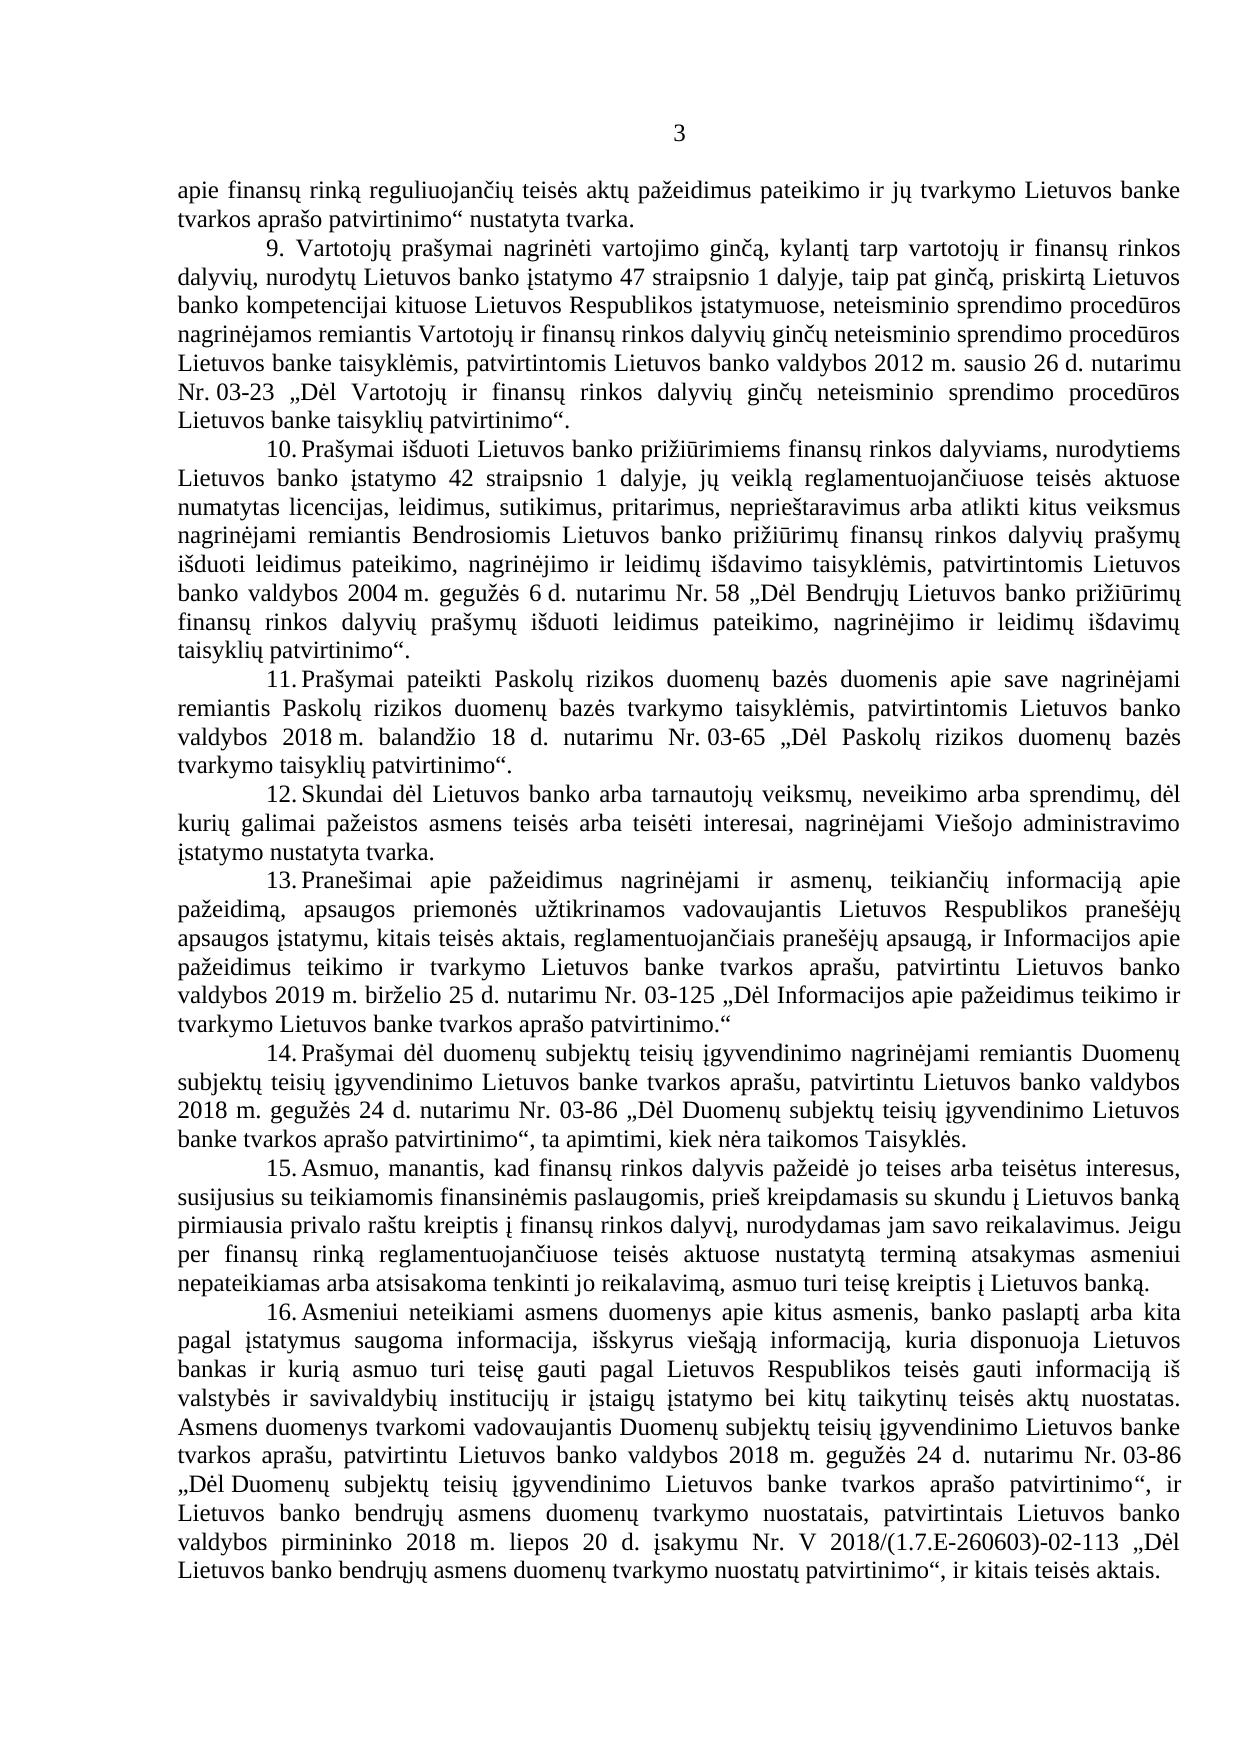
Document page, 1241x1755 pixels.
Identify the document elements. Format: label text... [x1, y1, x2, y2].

text 12. Skundai dėl Lietuvos banko arba tarnautojų veiksmų, neveikimo arba sprendimų, dėl kurių galimai pažeistos asmens teisės arba teisėti interesai, nagrinėjami Viešojo administravimo įstatymo nustatyta tvarka. [177, 779, 1181, 866]
text 13. Pranešimai apie pažeidimus nagrinėjami ir asmenų, teikiančių informaciją apie pažeidimą, apsaugos priemonės užtikrinamos vadovaujantis Lietuvos Respublikos pranešėjų apsaugos įstatymu, kitais teisės aktais, reglamentuojančiais pranešėjų apsaugą, ir Informacijos apie pažeidimus teikimo ir tvarkymo Lietuvos banke tvarkos aprašu, patvirtintu Lietuvos banko valdybos 2019 m. birželio 25 d. nutarimu Nr. 03-125 „Dėl Informacijos apie pažeidimus teikimo ir tvarkymo Lietuvos banke tvarkos aprašo patvirtinimo.“ [177, 866, 1181, 1038]
text 14. Prašymai dėl duomenų subjektų teisių įgyvendinimo nagrinėjami remiantis Duomenų subjektų teisių įgyvendinimo Lietuvos banke tvarkos aprašu, patvirtintu Lietuvos banko valdybos 2018 m. gegužės 24 d. nutarimu Nr. 03-86 „Dėl Duomenų subjektų teisių įgyvendinimo Lietuvos banke tvarkos aprašo patvirtinimo“, ta apimtimi, kiek nėra taikomos Taisyklės. [177, 1038, 1181, 1153]
text 11. Prašymai pateikti Paskolų rizikos duomenų bazės duomenis apie save nagrinėjami remiantis Paskolų rizikos duomenų bazės tvarkymo taisyklėmis, patvirtintomis Lietuvos banko valdybos 2018 m. balandžio 18 d. nutarimu Nr. 03-65 „Dėl Paskolų rizikos duomenų bazės tvarkymo taisyklių patvirtinimo“. [177, 664, 1181, 779]
text 9. Vartotojų prašymai nagrinėti vartojimo ginčą, kylantį tarp vartotojų ir finansų rinkos dalyvių, nurodytų Lietuvos banko įstatymo 47 straipsnio 1 dalyje, taip pat ginčą, priskirtą Lietuvos banko kompetencijai kituose Lietuvos Respublikos įstatymuose, neteisminio sprendimo procedūros nagrinėjamos remiantis Vartotojų ir finansų rinkos dalyvių ginčų neteisminio sprendimo procedūros Lietuvos banke taisyklėmis, patvirtintomis Lietuvos banko valdybos 2012 m. sausio 26 d. nutarimu Nr. 03-23 „Dėl Vartotojų ir finansų rinkos dalyvių ginčų neteisminio sprendimo procedūros Lietuvos banke taisyklių patvirtinimo“. [177, 233, 1181, 434]
text 10. Prašymai išduoti Lietuvos banko prižiūrimiems finansų rinkos dalyviams, nurodytiems Lietuvos banko įstatymo 42 straipsnio 1 dalyje, jų veiklą reglamentuojančiuose teisės aktuose numatytas licencijas, leidimus, sutikimus, pritarimus, neprieštaravimus arba atlikti kitus veiksmus nagrinėjami remiantis Bendrosiomis Lietuvos banko prižiūrimų finansų rinkos dalyvių prašymų išduoti leidimus pateikimo, nagrinėjimo ir leidimų išdavimo taisyklėmis, patvirtintomis Lietuvos banko valdybos 2004 m. gegužės 6 d. nutarimu Nr. 58 „Dėl Bendrųjų Lietuvos banko prižiūrimų finansų rinkos dalyvių prašymų išduoti leidimus pateikimo, nagrinėjimo ir leidimų išdavimų taisyklių patvirtinimo“. [177, 434, 1181, 664]
text 16. Asmeniui neteikiami asmens duomenys apie kitus asmenis, banko paslaptį arba kita pagal įstatymus saugoma informacija, išskyrus viešąją informaciją, kuria disponuoja Lietuvos bankas ir kurią asmuo turi teisę gauti pagal Lietuvos Respublikos teisės gauti informaciją iš valstybės ir savivaldybių institucijų ir įstaigų įstatymo bei kitų taikytinų teisės aktų nuostatas. Asmens duomenys tvarkomi vadovaujantis Duomenų subjektų teisių įgyvendinimo Lietuvos banke tvarkos aprašu, patvirtintu Lietuvos banko valdybos 2018 m. gegužės 24 d. nutarimu Nr. 03-86 „Dėl Duomenų subjektų teisių įgyvendinimo Lietuvos banke tvarkos aprašo patvirtinimo“, ir Lietuvos banko bendrųjų asmens duomenų tvarkymo nuostatais, patvirtintais Lietuvos banko valdybos pirmininko 2018 m. liepos 20 d. įsakymu Nr. V 2018/(1.7.E-260603)-02-113 „Dėl Lietuvos banko bendrųjų asmens duomenų tvarkymo nuostatų patvirtinimo“, ir kitais teisės aktais. [177, 1297, 1181, 1584]
text apie finansų rinką reguliuojančių teisės aktų pažeidimus pateikimo ir jų tvarkymo Lietuvos banke tvarkos aprašo patvirtinimo“ nustatyta tvarka. [177, 176, 1181, 233]
text 15. Asmuo, manantis, kad finansų rinkos dalyvis pažeidė jo teises arba teisėtus interesus, susijusius su teikiamomis finansinėmis paslaugomis, prieš kreipdamasis su skundu į Lietuvos banką pirmiausia privalo raštu kreiptis į finansų rinkos dalyvį, nurodydamas jam savo reikalavimus. Jeigu per finansų rinką reglamentuojančiuose teisės aktuose nustatytą terminą atsakymas asmeniui nepateikiamas arba atsisakoma tenkinti jo reikalavimą, asmuo turi teisę kreiptis į Lietuvos banką. [177, 1153, 1181, 1297]
